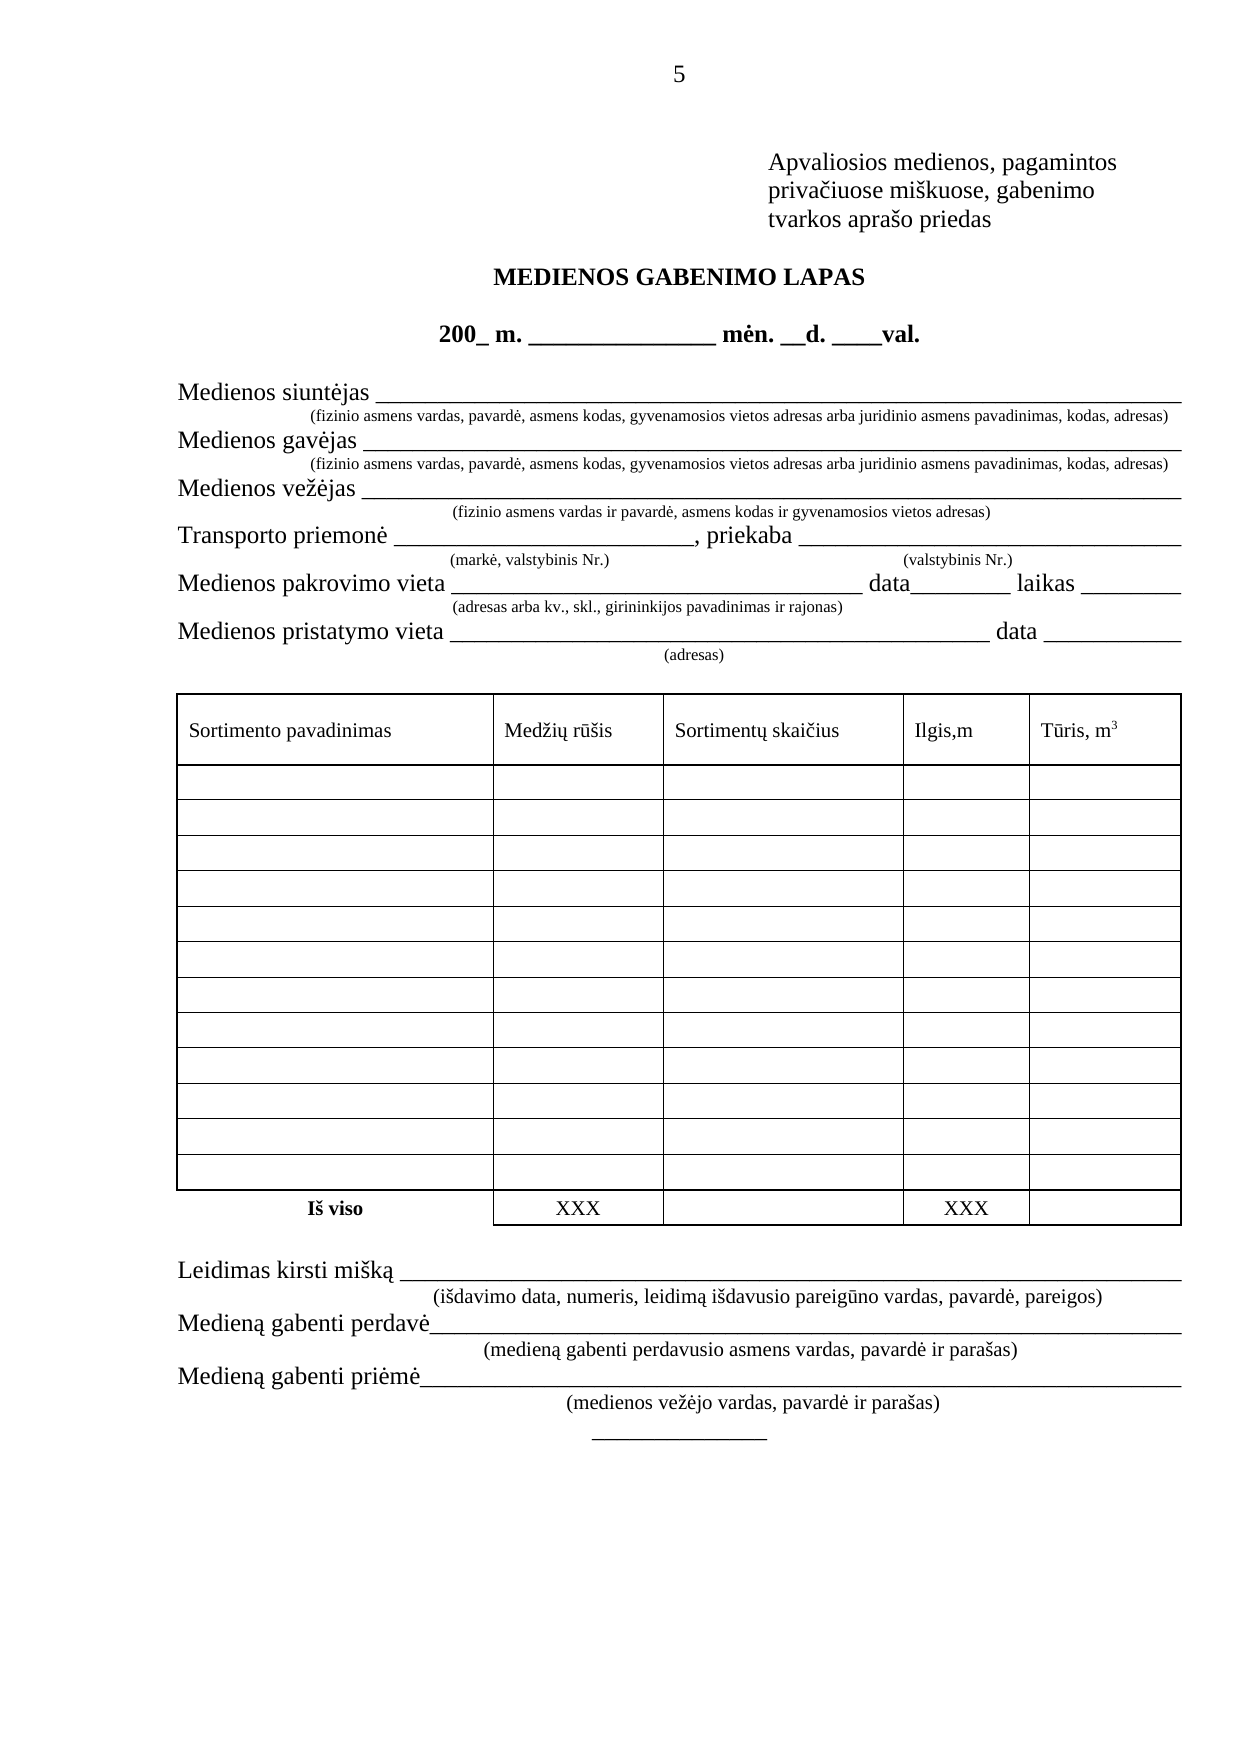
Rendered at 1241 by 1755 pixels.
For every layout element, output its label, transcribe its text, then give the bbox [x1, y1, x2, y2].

table_cell [904, 1119, 1029, 1153]
table_cell [178, 1048, 493, 1083]
table_cell [494, 836, 663, 870]
table_cell [904, 836, 1029, 870]
table_cell [664, 1119, 903, 1153]
table_cell [1030, 1119, 1180, 1153]
text Medieną gabenti perdavė [177, 1308, 1181, 1337]
table_cell [664, 942, 903, 976]
text Apvaliosios medienos, pagamintos [177, 147, 1181, 176]
table_cell [904, 766, 1029, 799]
table_cell [494, 1155, 663, 1189]
text ______________ [177, 1414, 1181, 1442]
text (medieną gabenti perdavusio asmens vardas, pavardė ir parašas) [177, 1337, 1181, 1361]
table_cell [664, 1084, 903, 1118]
table_cell [494, 766, 663, 799]
table_cell [1030, 766, 1180, 799]
table_header Tūris, m3 [1030, 695, 1180, 764]
text (adresas arba kv., skl., girininkijos pavadinimas ir rajonas) [177, 597, 1181, 616]
table_cell [178, 800, 493, 835]
text privačiuose miškuose, gabenimo [177, 176, 1181, 204]
text Transporto priemonė ________________________, priekaba [177, 521, 1181, 549]
table_cell [664, 1191, 903, 1224]
table_cell XXX [494, 1191, 663, 1224]
table_cell [178, 1155, 493, 1189]
table_cell [664, 1048, 903, 1083]
table_cell [1030, 942, 1180, 976]
table_header Sortimento pavadinimas [178, 695, 493, 764]
text (medienos vežėjo vardas, pavardė ir parašas) [177, 1389, 1181, 1414]
table_cell [178, 942, 493, 976]
table_cell [664, 871, 903, 906]
text Medieną gabenti priėmė [177, 1361, 1181, 1389]
table_cell XXX [904, 1191, 1029, 1224]
table_cell [178, 1013, 493, 1047]
text Leidimas kirsti mišką [177, 1255, 1181, 1284]
table_cell Iš viso [177, 1191, 493, 1224]
text Medienos pakrovimo vieta data________ laikas ________ [177, 568, 1181, 597]
text MEDIENOS GABENIMO LAPAS [177, 262, 1181, 291]
table_cell [904, 1048, 1029, 1083]
table_cell [1030, 1191, 1180, 1224]
table_cell [178, 1119, 493, 1153]
text Medienos vežėjas [177, 473, 1181, 501]
text Medienos gavėjas [177, 425, 1181, 453]
table_header Sortimentų skaičius [664, 695, 903, 764]
table_cell [664, 800, 903, 835]
table_cell [1030, 800, 1180, 835]
text (fizinio asmens vardas ir pavardė, asmens kodas ir gyvenamosios vietos adresas) [177, 501, 1181, 521]
table_cell [664, 836, 903, 870]
table_cell [904, 1013, 1029, 1047]
table_cell [178, 871, 493, 906]
table_cell [494, 1048, 663, 1083]
table_header Medžių rūšis [494, 695, 663, 764]
text 200_ m. _______________ mėn. __d. ____val. [177, 319, 1181, 348]
table_cell [904, 871, 1029, 906]
table_cell [904, 1155, 1029, 1189]
text (markė, valstybinis Nr.) (valstybinis Nr.) [177, 549, 1181, 568]
table_cell [1030, 1084, 1180, 1118]
table_cell [178, 978, 493, 1012]
table_cell [494, 800, 663, 835]
table_cell [904, 1084, 1029, 1118]
table_cell [494, 907, 663, 941]
table_cell [494, 1084, 663, 1118]
table_cell [1030, 1013, 1180, 1047]
table_cell [494, 942, 663, 976]
text (fizinio asmens vardas, pavardė, asmens kodas, gyvenamosios vietos adresas arba juridinio asmens pavadinimas, kodas, adresas) [177, 453, 1181, 473]
table_cell [494, 871, 663, 906]
table_cell [494, 1013, 663, 1047]
table_cell [664, 766, 903, 799]
table_cell [1030, 1155, 1180, 1189]
table_cell [494, 1119, 663, 1153]
table_cell [494, 978, 663, 1012]
table_cell [904, 800, 1029, 835]
table_cell [1030, 907, 1180, 941]
table_cell [178, 766, 493, 799]
table_cell [904, 907, 1029, 941]
text (išdavimo data, numeris, leidimą išdavusio pareigūno vardas, pavardė, pareigos) [177, 1284, 1181, 1308]
table_header Ilgis,m [904, 695, 1029, 764]
text Medienos siuntėjas [177, 377, 1181, 406]
table_cell [904, 942, 1029, 976]
text tvarkos aprašo priedas [177, 204, 1181, 233]
table_cell [664, 907, 903, 941]
text Medienos pristatymo vieta data ___________ [177, 616, 1181, 645]
table_cell [664, 978, 903, 1012]
table_cell [178, 907, 493, 941]
table_cell [1030, 978, 1180, 1012]
text (adresas) [177, 645, 1181, 664]
table_cell [904, 978, 1029, 1012]
table_cell [1030, 836, 1180, 870]
table_cell [1030, 1048, 1180, 1083]
table_cell [1030, 871, 1180, 906]
table_cell [664, 1155, 903, 1189]
table_cell [664, 1013, 903, 1047]
text (fizinio asmens vardas, pavardė, asmens kodas, gyvenamosios vietos adresas arba juridinio asmens pavadinimas, kodas, adresas) [177, 406, 1181, 425]
table_cell [178, 1084, 493, 1118]
table_cell [178, 836, 493, 870]
